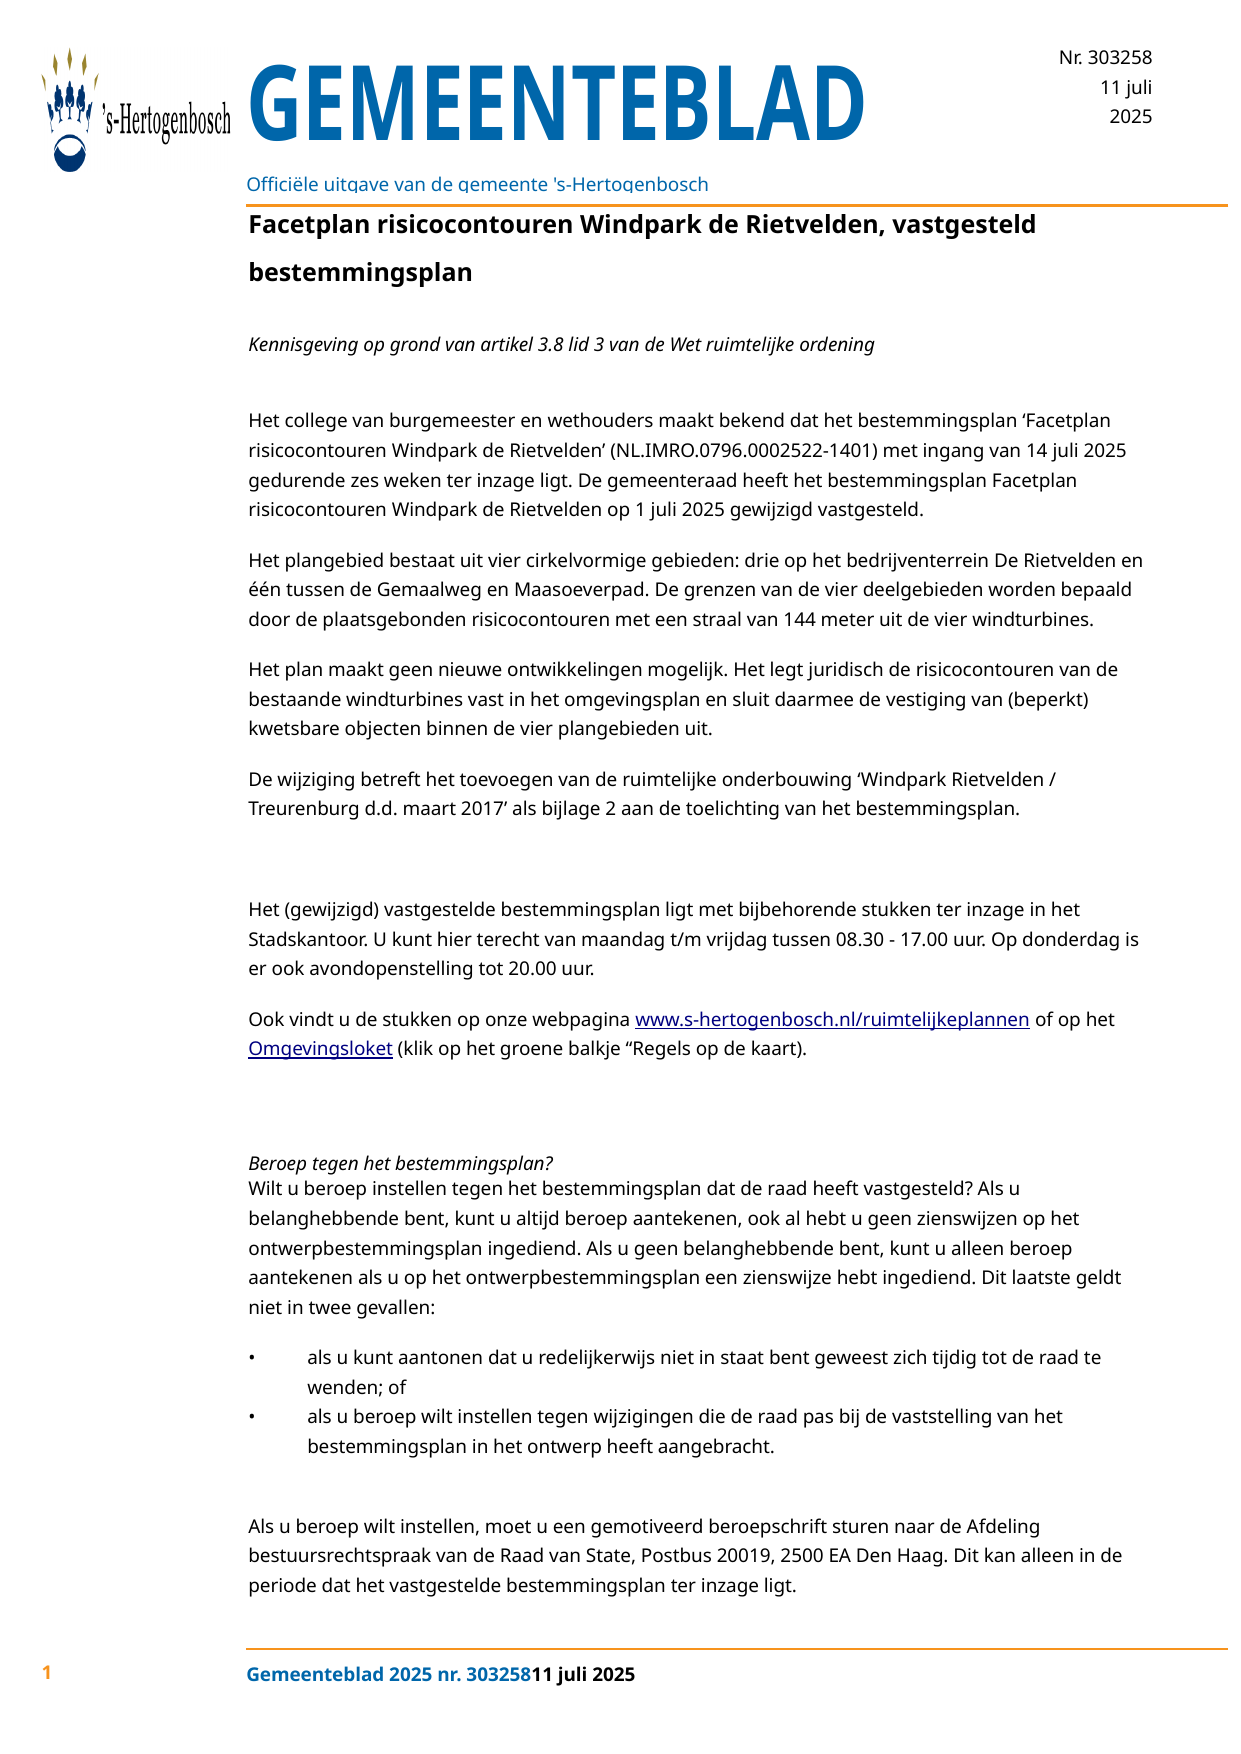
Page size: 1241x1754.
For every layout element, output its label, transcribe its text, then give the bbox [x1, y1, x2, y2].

text Het plangebied bestaat uit vier cirkelvormige gebieden: drie op het bedrijventerrein De Rietvelden en één tussen de Gemaalweg en Maasoeverpad. De grenzen van de vier deelgebieden worden bepaald door de plaatsgebonden risicocontouren met een straal van 144 meter uit de vier windturbines. [248, 547, 1152, 632]
text Het plan maakt geen nieuwe ontwikkelingen mogelijk. Het legt juridisch de risicocontouren van de bestaande windturbines vast in het omgevingsplan en sluit daarmee de vestiging van (beperkt) kwetsbare objecten binnen de vier plangebieden uit. [248, 656, 1152, 741]
text Het college van burgemeester en wethouders maakt bekend dat het bestemmingsplan ‘Facetplan risicocontouren Windpark de Rietvelden’ (NL.IMRO.0796.0002522-1401) met ingang van 14 juli 2025 gedurende zes weken ter inzage ligt. De gemeenteraad heeft het bestemmingsplan Facetplan risicocontouren Windpark de Rietvelden op 1 juli 2025 gewijzigd vastgesteld. [248, 408, 1152, 522]
text Beroep tegen het bestemmingsplan? [248, 1150, 1152, 1176]
text Het (gewijzigd) vastgestelde bestemmingsplan ligt met bijbehorende stukken ter inzage in het Stadskantoor. U kunt hier terecht van maandag t/m vrijdag tussen 08.30 - 17.00 uur. Op donderdag is er ook avondopenstelling tot 20.00 uur. [248, 896, 1152, 981]
text De wijziging betreft het toevoegen van de ruimtelijke onderbouwing ‘Windpark Rietvelden / Treurenburg d.d. maart 2017’ als bijlage 2 aan de toelichting van het bestemmingsplan. [248, 766, 1152, 821]
text Als u beroep wilt instellen, moet u een gemotiveerd beroepschrift sturen naar de Afdeling bestuursrechtspraak van de Raad van State, Postbus 20019, 2500 EA Den Haag. Dit kan alleen in de periode dat het vastgestelde bestemmingsplan ter inzage ligt. [248, 1513, 1152, 1598]
list als u beroep wilt instellen tegen wijzigingen die de raad pas bij de vaststelling van het bestemmingsplan in het ontwerp heeft aangebracht. [248, 1403, 1152, 1459]
text Ook vindt u de stukken op onze webpagina www.s-hertogenbosch.nl/ruimtelijkeplannen of op het Omgevingsloket (klik op het groene balkje “Regels op de kaart). [248, 1006, 1152, 1061]
text Wilt u beroep instellen tegen het bestemmingsplan dat de raad heeft vastgesteld? Als u belanghebbende bent, kunt u altijd beroep aantekenen, ook al hebt u geen zienswijzen op het ontwerpbestemmingsplan ingediend. Als u geen belanghebbende bent, kunt u alleen beroep aantekenen als u op het ontwerpbestemmingsplan een zienswijze hebt ingediend. Dit laatste geldt niet in twee gevallen: [248, 1176, 1152, 1320]
picture [41, 47, 231, 172]
text Facetplan risicocontouren Windpark de Rietvelden, vastgesteld bestemmingsplan [248, 207, 1152, 288]
text Kennisgeving op grond van artikel 3.8 lid 3 van de Wet ruimtelijke ordening [248, 331, 1152, 357]
list als u kunt aantonen dat u redelijkerwijs niet in staat bent geweest zich tijdig tot de raad te wenden; of [248, 1344, 1152, 1400]
